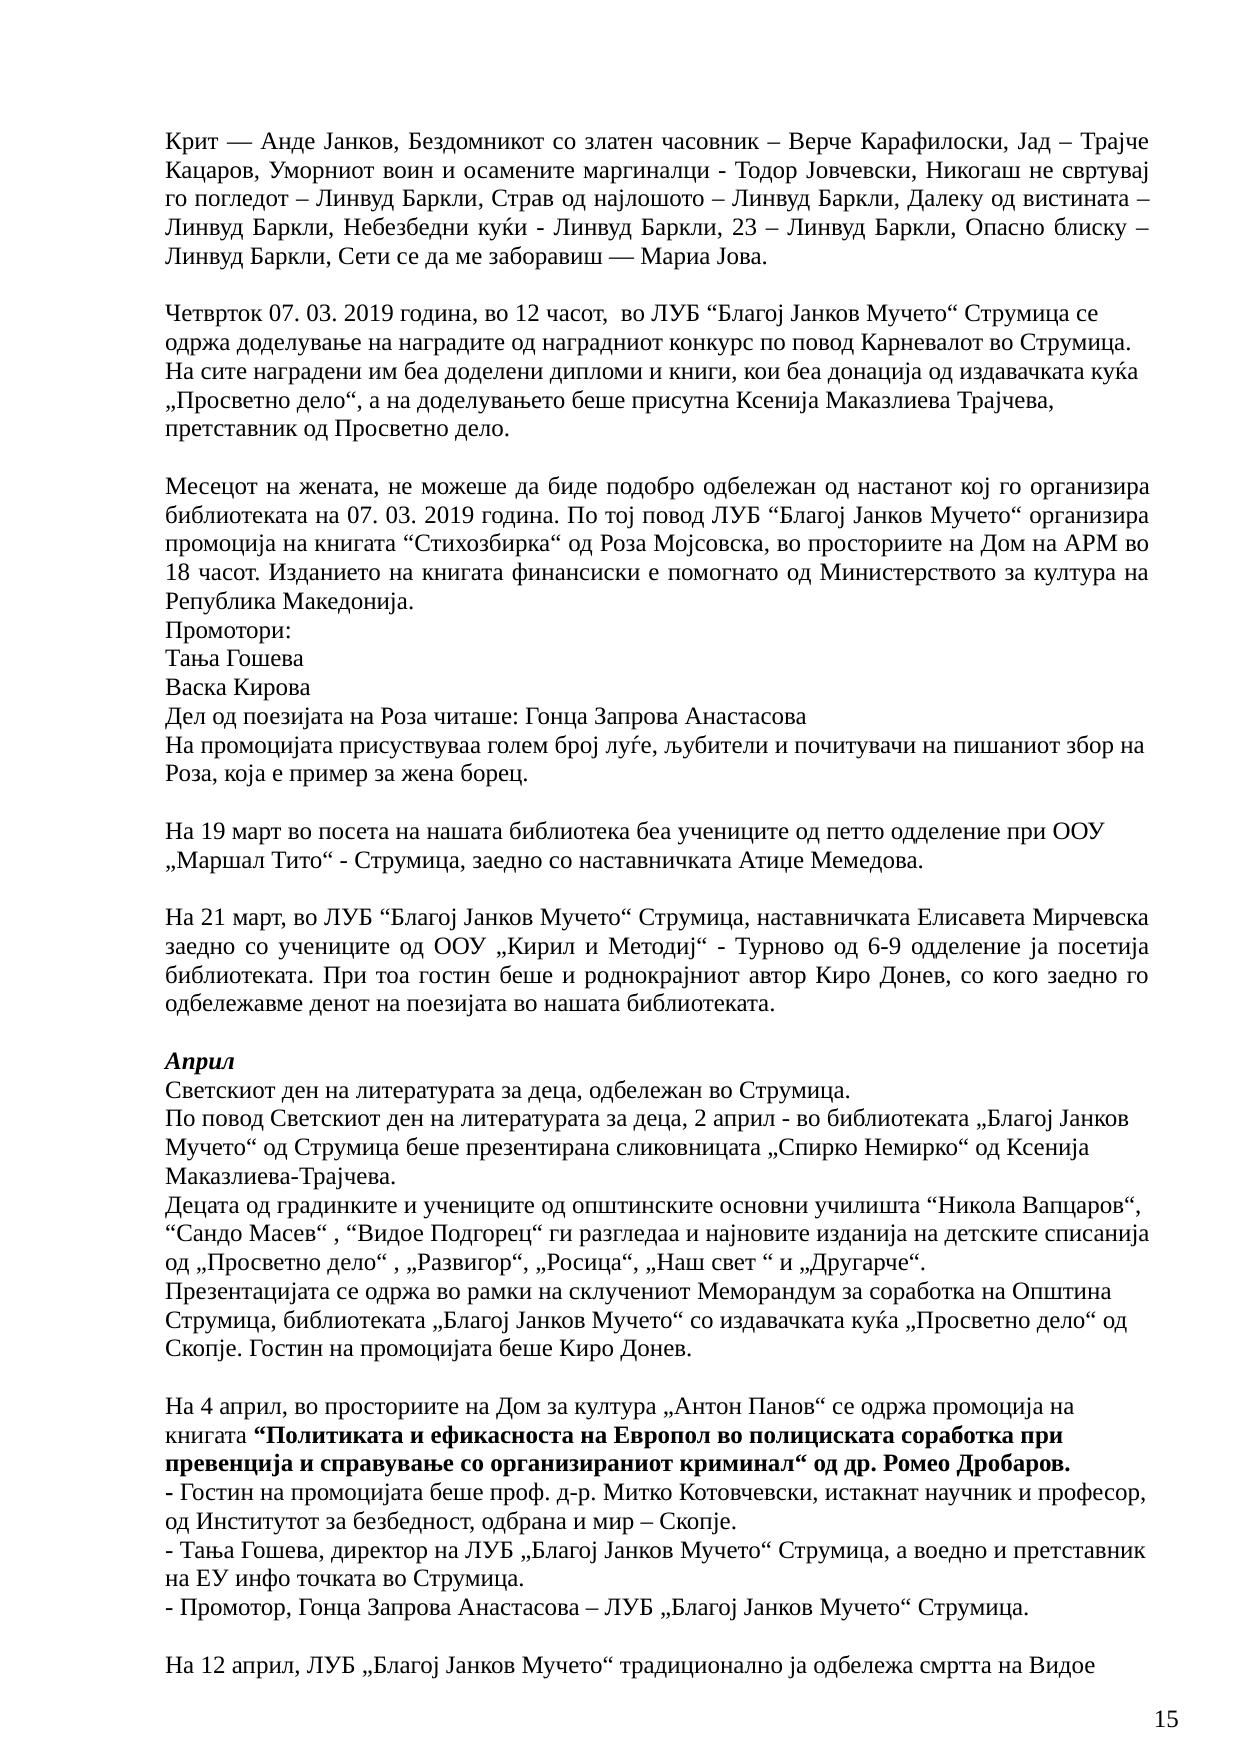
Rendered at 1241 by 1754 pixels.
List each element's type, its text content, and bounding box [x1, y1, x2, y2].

text Април [90, 1046, 1151, 1075]
text На 21 март, во ЛУБ “Благој Јанков Мучето“ Струмица, наставничката Елисавета Мирчевска заедно со учениците од ООУ „Кирил и Методиј“ - Турново од 6-9 одделение ја посетија библиотеката. При тоа гостин беше и роднокрајниот автор Киро Донев, со кого заедно го одбележавме денот на поезијата во нашата библиотеката. [165, 902, 1151, 1017]
text - Тања Гошева, директор на ЛУБ „Благој Јанков Мучето“ Струмица, а воедно и претставник на ЕУ инфо точката во Струмица. [165, 1535, 1151, 1592]
text Месецот на жената, не можеше да биде подобро одбележан од настанот кој го организира библиотеката на 07. 03. 2019 година. По тој повод ЛУБ “Благој Јанков Мучето“ организира промоција на книгата “Стихозбирка“ од Роза Мојсовска, во просториите на Дом на АРМ во 18 часот. Изданието на книгата финансиски е помогнато од Министерството за култура на Република Македонија. [165, 471, 1151, 615]
text Промотори: [90, 615, 1151, 643]
text На 12 април, ЛУБ „Благој Јанков Мучето“ традиционално ја одбележа смртта на Видое [165, 1650, 1151, 1678]
text Четврток 07. 03. 2019 година, во 12 часот, во ЛУБ “Благој Јанков Мучето“ Струмица се одржа доделување на наградите од наградниот конкурс по повод Карневалот во Струмица. На сите наградени им беа доделени дипломи и книги, кои беа донација од издавачката куќа „Просветно дело“, а на доделувањето беше присутна Ксенија Маказлиева Трајчева, претставник од Просветно дело. [165, 298, 1151, 442]
text - Гостин на промоцијата беше проф. д-р. Митко Котовчевски, истакнат научник и професор, од Институтот за безбедност, одбрана и мир – Скопје. [165, 1477, 1151, 1535]
text Светскиот ден на литературата за деца, одбележан во Струмица. По повод Светскиот ден на литературата за деца, 2 април - во библиотеката „Благој Јанков Мучето“ од Струмица беше презентирана сликовницата „Спирко Немирко“ од Ксенија Маказлиева-Трајчева. [165, 1075, 1151, 1190]
text - Промотор, Гонца Запрова Анастасова – ЛУБ „Благој Јанков Мучето“ Струмица. [90, 1592, 1151, 1621]
text Дел од поезијата на Роза читаше: Гонца Запрова Анастасова [90, 701, 1151, 730]
text Тања Гошева [90, 643, 1151, 672]
text Васка Кирова [90, 672, 1151, 701]
text На 19 март во посета на нашата библиотека беа учениците од петто одделение при ООУ „Маршал Тито“ - Струмица, заедно со наставничката Атиџе Мемедова. [165, 816, 1151, 873]
text Презентацијата се одржа во рамки на склучениот Меморандум за соработка на Општина Струмица, библиотеката „Благој Јанков Мучето“ со издавачката куќа „Просветно дело“ од Скопје. Гостин на промоцијата беше Киро Донев. [165, 1276, 1151, 1362]
text На 4 април, во просториите на Дом за култура „Антон Панов“ се одржа промоција на книгата “Политиката и ефикасноста на Европол во полициската соработка при превенција и справување со организираниот криминал“ од др. Ромео Дробаров. [165, 1391, 1151, 1477]
text На промоцијата присуствуваа голем број луѓе, љубители и почитувачи на пишаниот збор на Роза, која е пример за жена борец. [165, 730, 1151, 787]
text Децата од градинките и учениците од општинските основни училишта “Никола Вапцаров“, “Сандо Масев“ , “Видое Подгорец“ ги разгледаа и најновите изданија на детските списанија од „Просветно дело“ , „Развигор“, „Росица“, „Наш свет “ и „Другарче“. [165, 1190, 1151, 1276]
text Крит — Анде Јанков, Бездомникот со златен часовник – Верче Карафилоски, Јад – Трајче Кацаров, Уморниот воин и осамените маргиналци - Тодор Јовчевски, Никогаш не свртувај го погледот – Линвуд Баркли, Страв од најлошото – Линвуд Баркли, Далеку од вистината – Линвуд Баркли, Небезбедни куќи - Линвуд Баркли, 23 – Линвуд Баркли, Опасно блиску – Линвуд Баркли, Сети се да ме заборавиш — Мариа Јова. [165, 126, 1151, 270]
